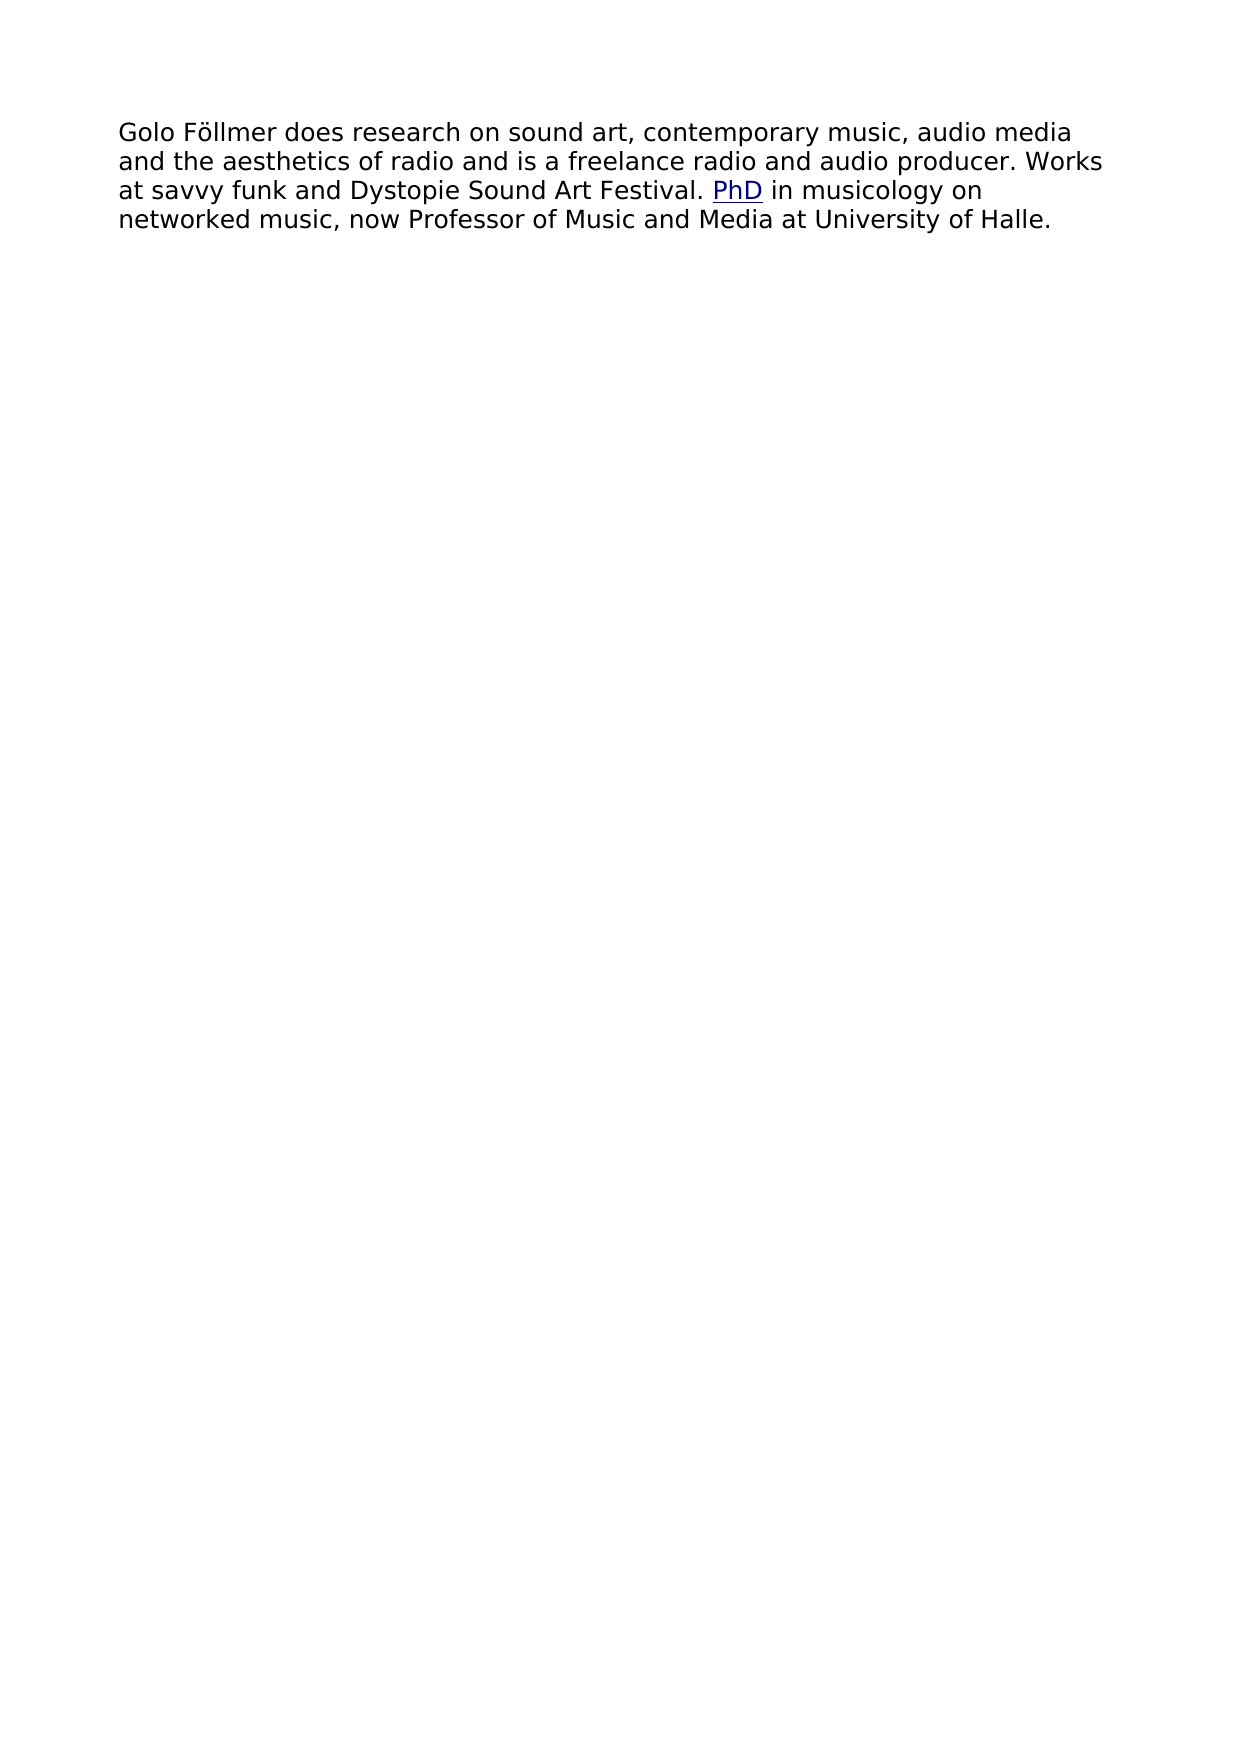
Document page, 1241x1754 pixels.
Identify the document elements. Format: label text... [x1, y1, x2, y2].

text Golo Föllmer does research on sound art, contemporary music, audio media and the aesthetics of radio and is a freelance radio and audio producer. Works at savvy funk and Dystopie Sound Art Festival. PhD in musicology on networked music, now Professor of Music and Media at University of Halle. [118, 118, 1122, 235]
